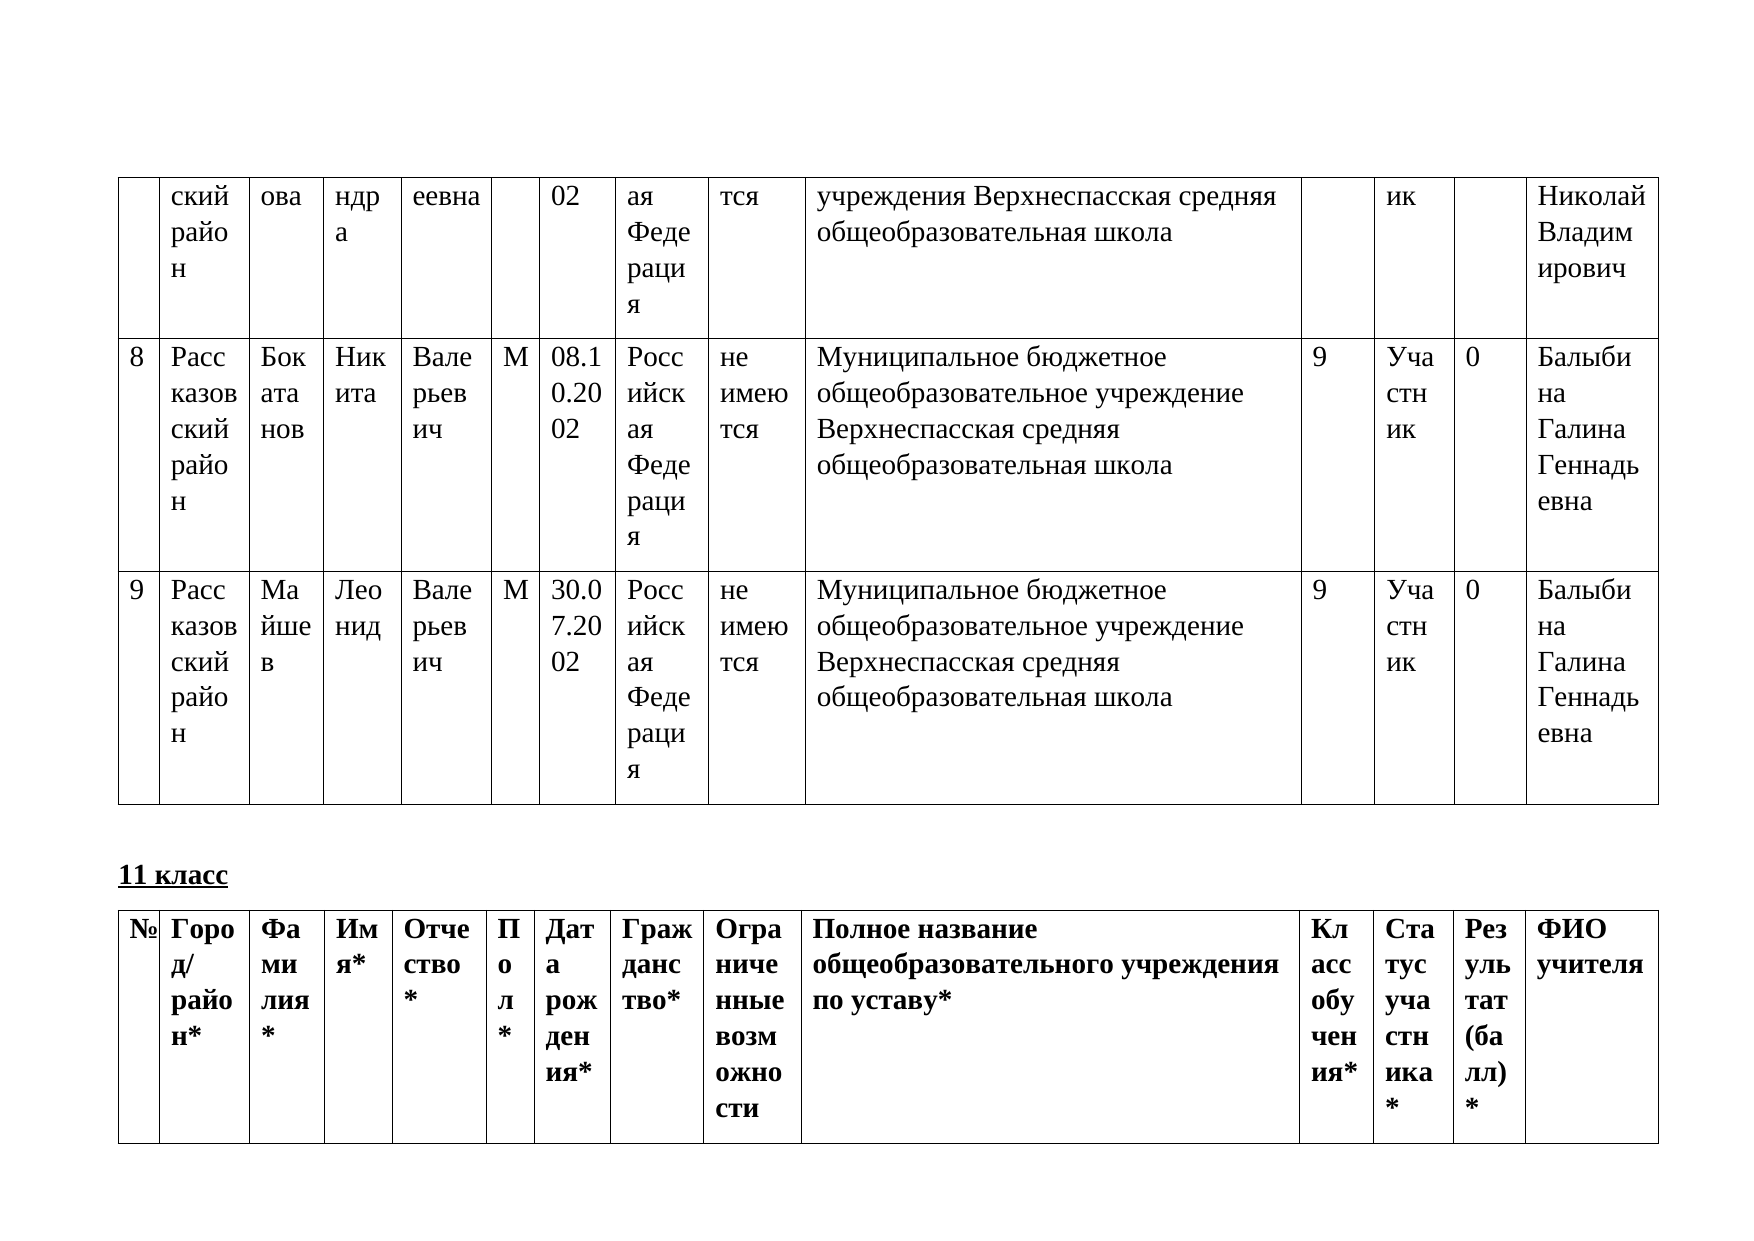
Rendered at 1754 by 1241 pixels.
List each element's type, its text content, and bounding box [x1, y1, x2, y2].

table_header № [119, 911, 159, 1142]
table_cell не имеются [709, 572, 805, 804]
table_cell ик [1375, 178, 1454, 338]
table_cell Рассказовский район [160, 339, 249, 571]
table_cell Леонид [324, 572, 401, 804]
table_cell 08.10.2002 [540, 339, 615, 571]
table_cell Рассказовский район [160, 572, 249, 804]
table_cell М [492, 572, 539, 804]
table_cell не имеются [709, 339, 805, 571]
table_header Гражданство* [611, 911, 703, 1142]
table_cell Российская Федерация [616, 339, 708, 571]
table_cell Участник [1375, 339, 1454, 571]
table_cell Майшев [250, 572, 323, 804]
table_cell Муниципальное бюджетное общеобразовательное учреждение Верхнеспасская средняя общеобразовательная школа [806, 572, 1301, 804]
table_cell 0 [1455, 339, 1526, 571]
table_cell 30.07.2002 [540, 572, 615, 804]
table_cell ова [250, 178, 323, 338]
table_cell еевна [402, 178, 491, 338]
table_header Фамилия* [250, 911, 324, 1142]
table_header Класс обучения* [1300, 911, 1373, 1142]
table_cell 0 [1455, 572, 1526, 804]
table_cell Муниципальное бюджетное общеобразовательное учреждение Верхнеспасская средняя общеобразовательная школа [806, 339, 1301, 571]
table_cell ая Федерация [616, 178, 708, 338]
table_cell М [492, 339, 539, 571]
table_header Отчество* [393, 911, 486, 1142]
table_header Город/район* [160, 911, 249, 1142]
table_cell Валерьевич [402, 572, 491, 804]
table_cell 8 [119, 339, 159, 571]
table_cell 9 [1302, 339, 1374, 571]
table_cell [1455, 178, 1526, 338]
table_header Пол* [487, 911, 534, 1142]
table_cell ский район [160, 178, 249, 338]
table_header Полное название общеобразовательного учреждения по уставу* [802, 911, 1299, 1142]
table_header Дата рождения* [535, 911, 610, 1142]
table_header ФИО учителя [1526, 911, 1658, 1142]
table_cell учреждения Верхнеспасская средняя общеобразовательная школа [806, 178, 1301, 338]
table_header Ограниченные возможности [704, 911, 801, 1142]
table_cell 9 [119, 572, 159, 804]
text 11 класс [118, 857, 1636, 891]
table_header Имя* [325, 911, 392, 1142]
table_cell ндра [324, 178, 401, 338]
table_cell Бокатанов [250, 339, 323, 571]
table_cell тся [709, 178, 805, 338]
table_header Статус участника* [1374, 911, 1453, 1142]
table_cell Балыбина Галина Геннадьевна [1527, 572, 1658, 804]
table_cell Валерьевич [402, 339, 491, 571]
table_cell Российская Федерация [616, 572, 708, 804]
table_cell Балыбина Галина Геннадьевна [1527, 339, 1658, 571]
table_cell 9 [1302, 572, 1374, 804]
table_cell Никита [324, 339, 401, 571]
table_cell [119, 178, 159, 338]
table_cell 02 [540, 178, 615, 338]
table_cell [1302, 178, 1374, 338]
table_cell [492, 178, 539, 338]
table_header Результат (балл)* [1454, 911, 1525, 1142]
table_cell Николай Владимирович [1527, 178, 1658, 338]
table_cell Участник [1375, 572, 1454, 804]
